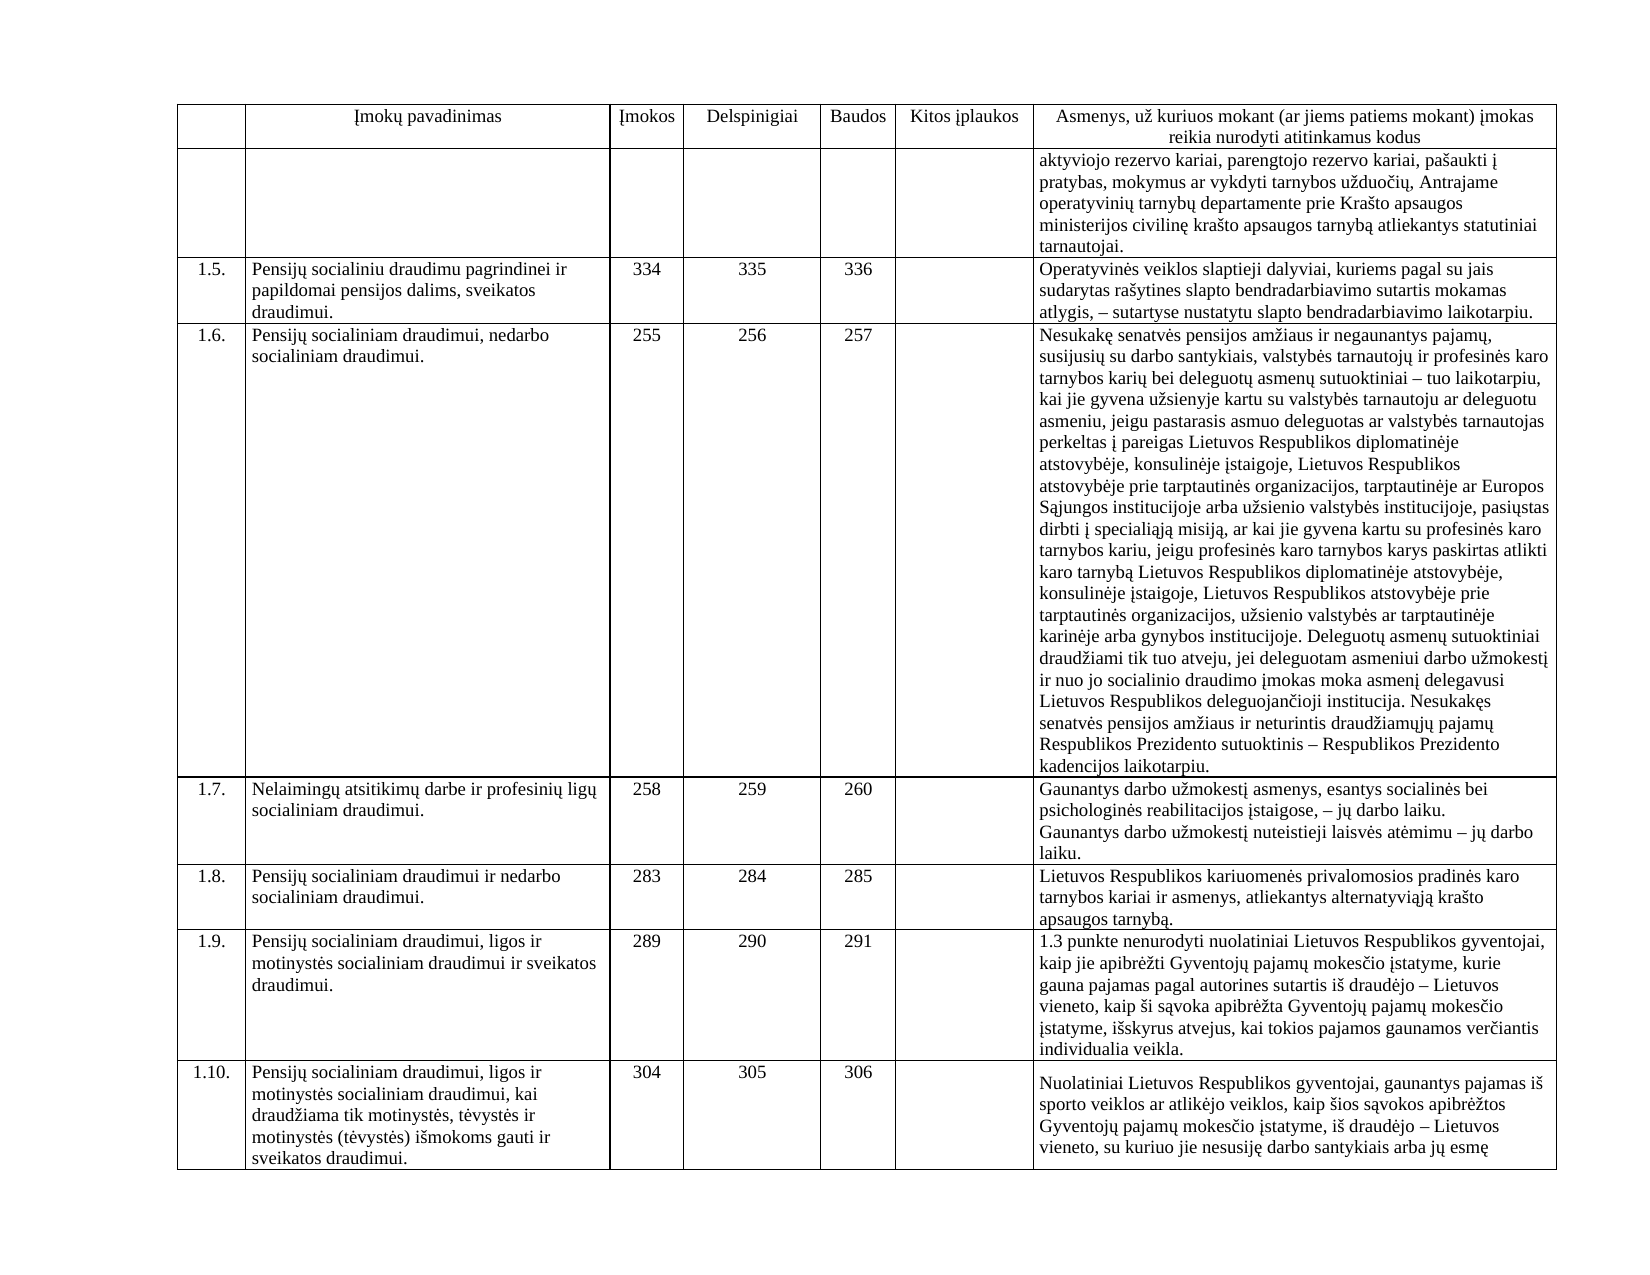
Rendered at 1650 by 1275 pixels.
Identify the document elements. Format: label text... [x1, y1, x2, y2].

table_cell 290 [684, 930, 820, 1060]
table_cell Pensijų socialiniu draudimu pagrindinei ir papildomai pensijos dalims, sveikatos draudimui. [246, 258, 609, 322]
table_cell 306 [821, 1061, 895, 1169]
table_cell [896, 778, 1033, 864]
table_cell [896, 865, 1033, 929]
table_cell 1.3 punkte nenurodyti nuolatiniai Lietuvos Respublikos gyventojai, kaip jie apibrėžti Gyventojų pajamų mokesčio įstatyme, kurie gauna pajamas pagal autorines sutartis iš draudėjo – Lietuvos vieneto, kaip ši sąvoka apibrėžta Gyventojų pajamų mokesčio įstatyme, išskyrus atvejus, kai tokios pajamos gaunamos verčiantis individualia veikla. [1034, 930, 1556, 1060]
table_cell 1.8. [178, 865, 245, 929]
table_cell 260 [821, 778, 895, 864]
table_cell [178, 149, 245, 257]
table_cell [896, 258, 1033, 322]
table_cell [611, 149, 683, 257]
table_cell [821, 149, 895, 257]
table_cell Nelaimingų atsitikimų darbe ir profesinių ligų socialiniam draudimui. [246, 778, 609, 864]
table_cell [684, 149, 820, 257]
table_header Įmokų pavadinimas [246, 105, 609, 148]
table_cell [896, 149, 1033, 257]
table_cell 289 [611, 930, 683, 1060]
table_cell Pensijų socialiniam draudimui, ligos ir motinystės socialiniam draudimui, kai draudžiama tik motinystės, tėvystės ir motinystės (tėvystės) išmokoms gauti ir sveikatos draudimui. [246, 1061, 609, 1169]
table_cell Lietuvos Respublikos kariuomenės privalomosios pradinės karo tarnybos kariai ir asmenys, atliekantys alternatyviąją krašto apsaugos tarnybą. [1034, 865, 1556, 929]
table_cell [896, 324, 1033, 776]
table_cell 305 [684, 1061, 820, 1169]
table_cell 336 [821, 258, 895, 322]
table_header [178, 105, 245, 148]
table_cell Operatyvinės veiklos slaptieji dalyviai, kuriems pagal su jais sudarytas rašytines slapto bendradarbiavimo sutartis mokamas atlygis, – sutartyse nustatytu slapto bendradarbiavimo laikotarpiu. [1034, 258, 1556, 322]
table_cell [896, 930, 1033, 1060]
table_cell 284 [684, 865, 820, 929]
table_cell Pensijų socialiniam draudimui, nedarbo socialiniam draudimui. [246, 324, 609, 776]
table_cell 304 [611, 1061, 683, 1169]
table_cell Nesukakę senatvės pensijos amžiaus ir negaunantys pajamų, susijusių su darbo santykiais, valstybės tarnautojų ir profesinės karo tarnybos karių bei deleguotų asmenų sutuoktiniai – tuo laikotarpiu, kai jie gyvena užsienyje kartu su valstybės tarnautoju ar deleguotu asmeniu, jeigu pastarasis asmuo deleguotas ar valstybės tarnautojas perkeltas į pareigas Lietuvos Respublikos diplomatinėje atstovybėje, konsulinėje įstaigoje, Lietuvos Respublikos atstovybėje prie tarptautinės organizacijos, tarptautinėje ar Europos Sąjungos institucijoje arba užsienio valstybės institucijoje, pasiųstas dirbti į specialiąją misiją, ar kai jie gyvena kartu su profesinės karo tarnybos kariu, jeigu profesinės karo tarnybos karys paskirtas atlikti karo tarnybą Lietuvos Respublikos diplomatinėje atstovybėje, konsulinėje įstaigoje, Lietuvos Respublikos atstovybėje prie tarptautinės organizacijos, užsienio valstybės ar tarptautinėje karinėje arba gynybos institucijoje. Deleguotų asmenų sutuoktiniai draudžiami tik tuo atveju, jei deleguotam asmeniui darbo užmokestį ir nuo jo socialinio draudimo įmokas moka asmenį delegavusi Lietuvos Respublikos deleguojančioji institucija. Nesukakęs senatvės pensijos amžiaus ir neturintis draudžiamųjų pajamų Respublikos Prezidento sutuoktinis – Respublikos Prezidento kadencijos laikotarpiu. [1034, 324, 1556, 776]
table_cell 1.9. [178, 930, 245, 1060]
table_cell 285 [821, 865, 895, 929]
table_cell Nuolatiniai Lietuvos Respublikos gyventojai, gaunantys pajamas iš sporto veiklos ar atlikėjo veiklos, kaip šios sąvokos apibrėžtos Gyventojų pajamų mokesčio įstatyme, iš draudėjo – Lietuvos vieneto, su kuriuo jie nesusiję darbo santykiais arba jų esmę [1034, 1061, 1556, 1169]
table_cell 259 [684, 778, 820, 864]
table_cell 283 [611, 865, 683, 929]
table_cell 255 [611, 324, 683, 776]
table_cell 1.6. [178, 324, 245, 776]
table_header Įmokos [611, 105, 683, 148]
table_cell 1.5. [178, 258, 245, 322]
table_cell [246, 149, 609, 257]
table_cell Pensijų socialiniam draudimui ir nedarbo socialiniam draudimui. [246, 865, 609, 929]
table_cell 256 [684, 324, 820, 776]
table_cell 334 [611, 258, 683, 322]
table_header Kitos įplaukos [896, 105, 1033, 148]
table_cell Gaunantys darbo užmokestį asmenys, esantys socialinės bei psichologinės reabilitacijos įstaigose, – jų darbo laiku. Gaunantys darbo užmokestį nuteistieji laisvės atėmimu – jų darbo laiku. [1034, 778, 1556, 864]
table_cell aktyviojo rezervo kariai, parengtojo rezervo kariai, pašaukti į pratybas, mokymus ar vykdyti tarnybos užduočių, Antrajame operatyvinių tarnybų departamente prie Krašto apsaugos ministerijos civilinę krašto apsaugos tarnybą atliekantys statutiniai tarnautojai. [1034, 149, 1556, 257]
table_header Baudos [821, 105, 895, 148]
table_cell 258 [611, 778, 683, 864]
table_cell 335 [684, 258, 820, 322]
table_cell 1.7. [178, 778, 245, 864]
table_cell 291 [821, 930, 895, 1060]
table_cell [896, 1061, 1033, 1169]
table_cell 257 [821, 324, 895, 776]
table_header Asmenys, už kuriuos mokant (ar jiems patiems mokant) įmokas reikia nurodyti atitinkamus kodus [1034, 105, 1556, 148]
table_cell 1.10. [178, 1061, 245, 1169]
table_cell Pensijų socialiniam draudimui, ligos ir motinystės socialiniam draudimui ir sveikatos draudimui. [246, 930, 609, 1060]
table_header Delspinigiai [684, 105, 820, 148]
